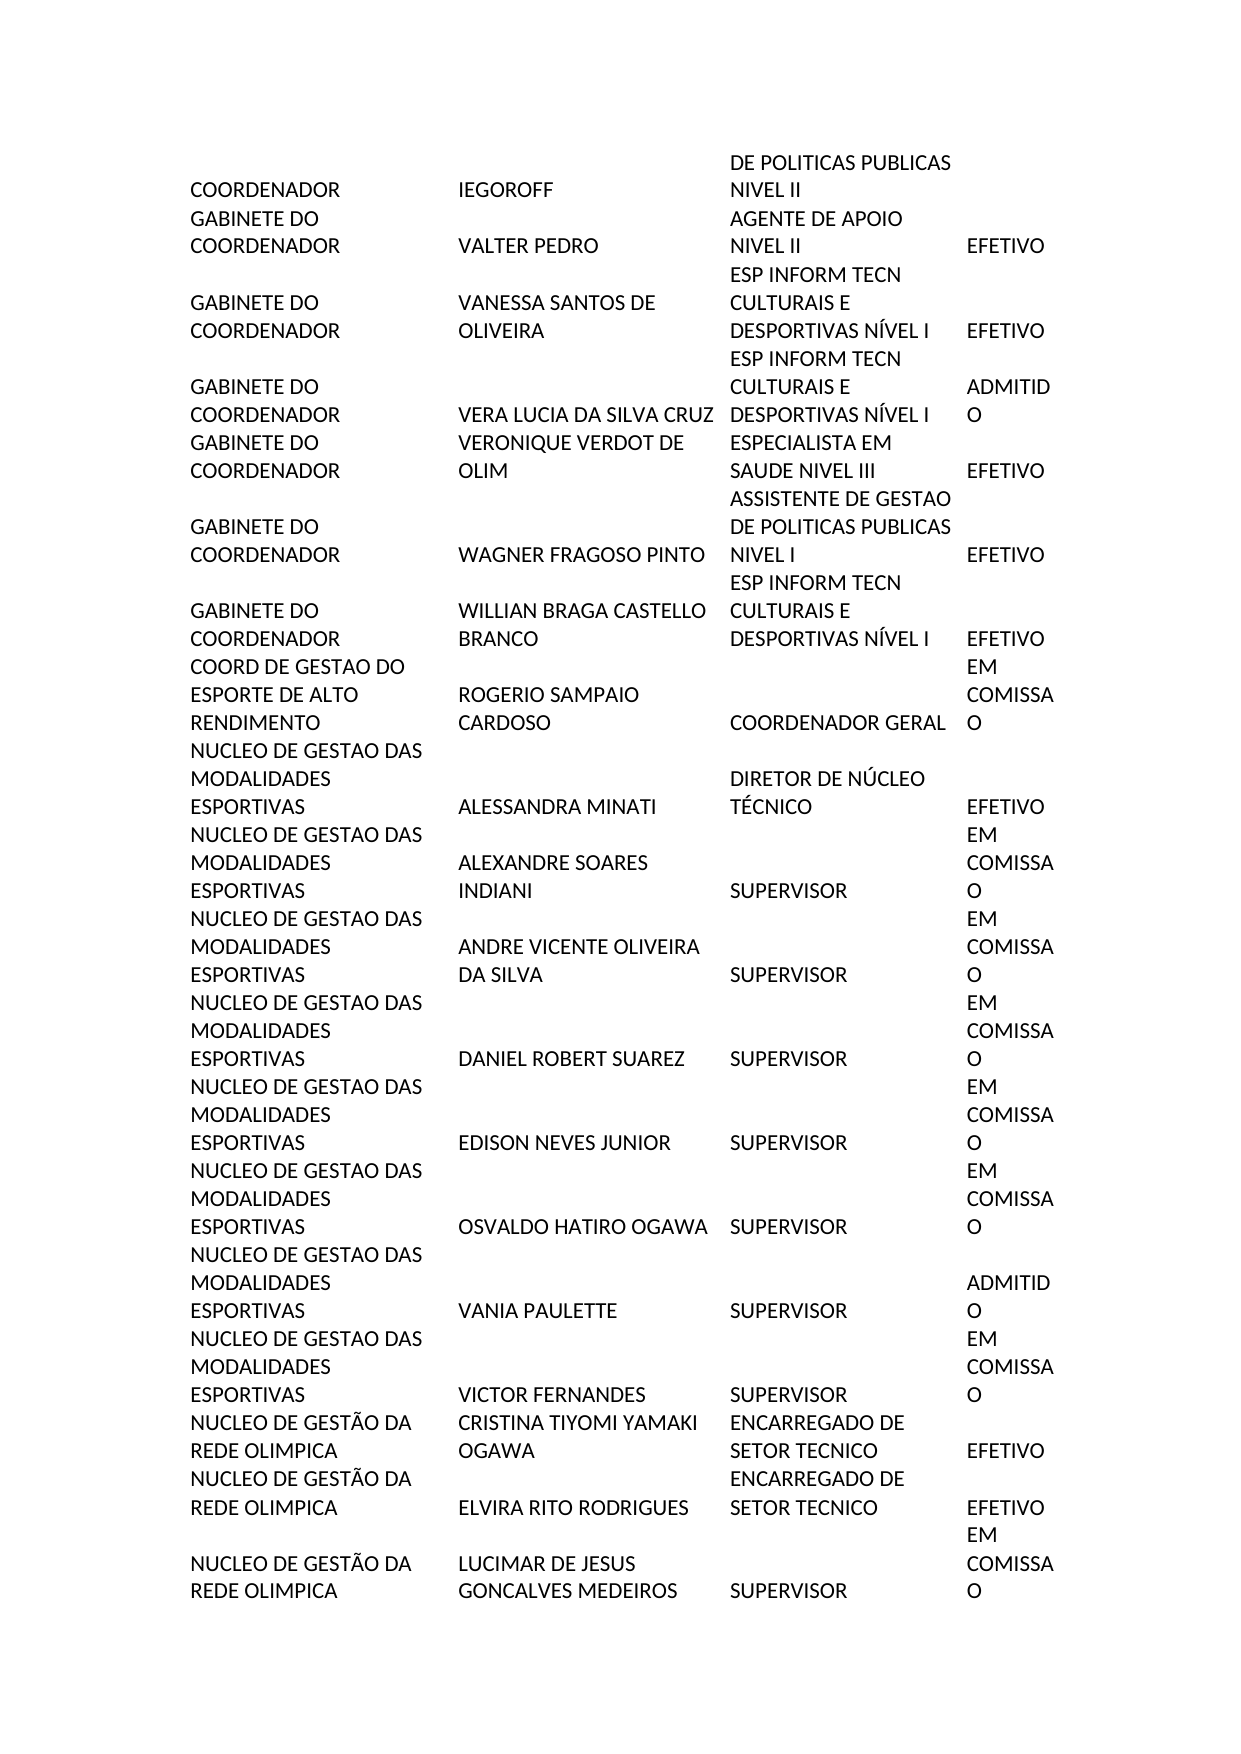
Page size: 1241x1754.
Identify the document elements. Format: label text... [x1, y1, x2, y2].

table_cell EM COMISSAO [959, 820, 1072, 904]
table_cell SUPERVISOR [723, 820, 959, 904]
table_cell EDISON NEVES JUNIOR [451, 1072, 722, 1156]
table_cell NUCLEO DE GESTÃO DA REDE OLIMPICA [183, 1465, 451, 1521]
table_cell DIRETOR DE NÚCLEO TÉCNICO [723, 736, 959, 820]
table_cell DANIEL ROBERT SUAREZ [451, 988, 722, 1072]
table_cell DE POLITICAS PUBLICAS NIVEL II [723, 148, 959, 204]
table_cell GABINETE DO COORDENADOR [183, 344, 451, 428]
table_cell EFETIVO [959, 736, 1072, 820]
table_cell NUCLEO DE GESTAO DAS MODALIDADES ESPORTIVAS [183, 820, 451, 904]
table_cell EFETIVO [959, 204, 1072, 260]
table_cell NUCLEO DE GESTAO DAS MODALIDADES ESPORTIVAS [183, 904, 451, 988]
table_cell EM COMISSAO [959, 1325, 1072, 1408]
table_cell NUCLEO DE GESTÃO DA REDE OLIMPICA [183, 1521, 451, 1605]
table_cell EFETIVO [959, 428, 1072, 484]
table_cell EM COMISSAO [959, 1072, 1072, 1156]
table_cell [959, 148, 1072, 204]
table_cell EM COMISSAO [959, 904, 1072, 988]
table_cell EFETIVO [959, 1409, 1072, 1464]
table_cell VANIA PAULETTE [451, 1240, 722, 1324]
table_cell EFETIVO [959, 568, 1072, 652]
table_cell EM COMISSAO [959, 988, 1072, 1072]
table_cell ADMITIDO [959, 344, 1072, 428]
table_cell NUCLEO DE GESTÃO DA REDE OLIMPICA [183, 1409, 451, 1464]
table_cell ESP INFORM TECN CULTURAIS E DESPORTIVAS NÍVEL I [723, 568, 959, 652]
table_cell IEGOROFF [451, 148, 722, 204]
table_cell ADMITIDO [959, 1240, 1072, 1324]
table_cell GABINETE DO COORDENADOR [183, 260, 451, 344]
table_cell ENCARREGADO DE SETOR TECNICO [723, 1465, 959, 1521]
table_cell SUPERVISOR [723, 904, 959, 988]
table_cell CRISTINA TIYOMI YAMAKI OGAWA [451, 1409, 722, 1464]
table_cell NUCLEO DE GESTAO DAS MODALIDADES ESPORTIVAS [183, 1240, 451, 1324]
table_cell NUCLEO DE GESTAO DAS MODALIDADES ESPORTIVAS [183, 988, 451, 1072]
table_cell ESPECIALISTA EM SAUDE NIVEL III [723, 428, 959, 484]
table_cell SUPERVISOR [723, 1521, 959, 1605]
table_cell SUPERVISOR [723, 1072, 959, 1156]
table_cell ROGERIO SAMPAIO CARDOSO [451, 652, 722, 736]
table_cell OSVALDO HATIRO OGAWA [451, 1156, 722, 1240]
table_cell NUCLEO DE GESTAO DAS MODALIDADES ESPORTIVAS [183, 736, 451, 820]
table_cell NUCLEO DE GESTAO DAS MODALIDADES ESPORTIVAS [183, 1072, 451, 1156]
table_cell VERA LUCIA DA SILVA CRUZ [451, 344, 722, 428]
table_cell ASSISTENTE DE GESTAO DE POLITICAS PUBLICAS NIVEL I [723, 484, 959, 568]
table_cell VERONIQUE VERDOT DE OLIM [451, 428, 722, 484]
table_cell ESP INFORM TECN CULTURAIS E DESPORTIVAS NÍVEL I [723, 344, 959, 428]
table_cell ELVIRA RITO RODRIGUES [451, 1465, 722, 1521]
table_cell ESP INFORM TECN CULTURAIS E DESPORTIVAS NÍVEL I [723, 260, 959, 344]
table_cell EFETIVO [959, 1465, 1072, 1521]
table_cell AGENTE DE APOIO NIVEL II [723, 204, 959, 260]
table_cell COORDENADOR GERAL [723, 652, 959, 736]
table_cell EM COMISSAO [959, 1521, 1072, 1605]
table_cell COORD DE GESTAO DO ESPORTE DE ALTO RENDIMENTO [183, 652, 451, 736]
table_cell VICTOR FERNANDES [451, 1325, 722, 1408]
table_cell NUCLEO DE GESTAO DAS MODALIDADES ESPORTIVAS [183, 1156, 451, 1240]
table_cell GABINETE DO COORDENADOR [183, 484, 451, 568]
table_cell ALEXANDRE SOARES INDIANI [451, 820, 722, 904]
table_cell WILLIAN BRAGA CASTELLO BRANCO [451, 568, 722, 652]
table_cell SUPERVISOR [723, 1240, 959, 1324]
table_cell EFETIVO [959, 260, 1072, 344]
table_cell VANESSA SANTOS DE OLIVEIRA [451, 260, 722, 344]
table_cell EM COMISSAO [959, 1156, 1072, 1240]
table_cell VALTER PEDRO [451, 204, 722, 260]
table_cell WAGNER FRAGOSO PINTO [451, 484, 722, 568]
table_cell EFETIVO [959, 484, 1072, 568]
table_cell COORDENADOR [183, 148, 451, 204]
table_cell ALESSANDRA MINATI [451, 736, 722, 820]
table_cell GABINETE DO COORDENADOR [183, 204, 451, 260]
table_cell GABINETE DO COORDENADOR [183, 428, 451, 484]
table_cell SUPERVISOR [723, 1325, 959, 1408]
table_cell SUPERVISOR [723, 988, 959, 1072]
table_cell LUCIMAR DE JESUS GONCALVES MEDEIROS [451, 1521, 722, 1605]
table_cell GABINETE DO COORDENADOR [183, 568, 451, 652]
table_cell EM COMISSAO [959, 652, 1072, 736]
table_cell ENCARREGADO DE SETOR TECNICO [723, 1409, 959, 1464]
table_cell NUCLEO DE GESTAO DAS MODALIDADES ESPORTIVAS [183, 1325, 451, 1408]
table_cell ANDRE VICENTE OLIVEIRA DA SILVA [451, 904, 722, 988]
table_cell SUPERVISOR [723, 1156, 959, 1240]
